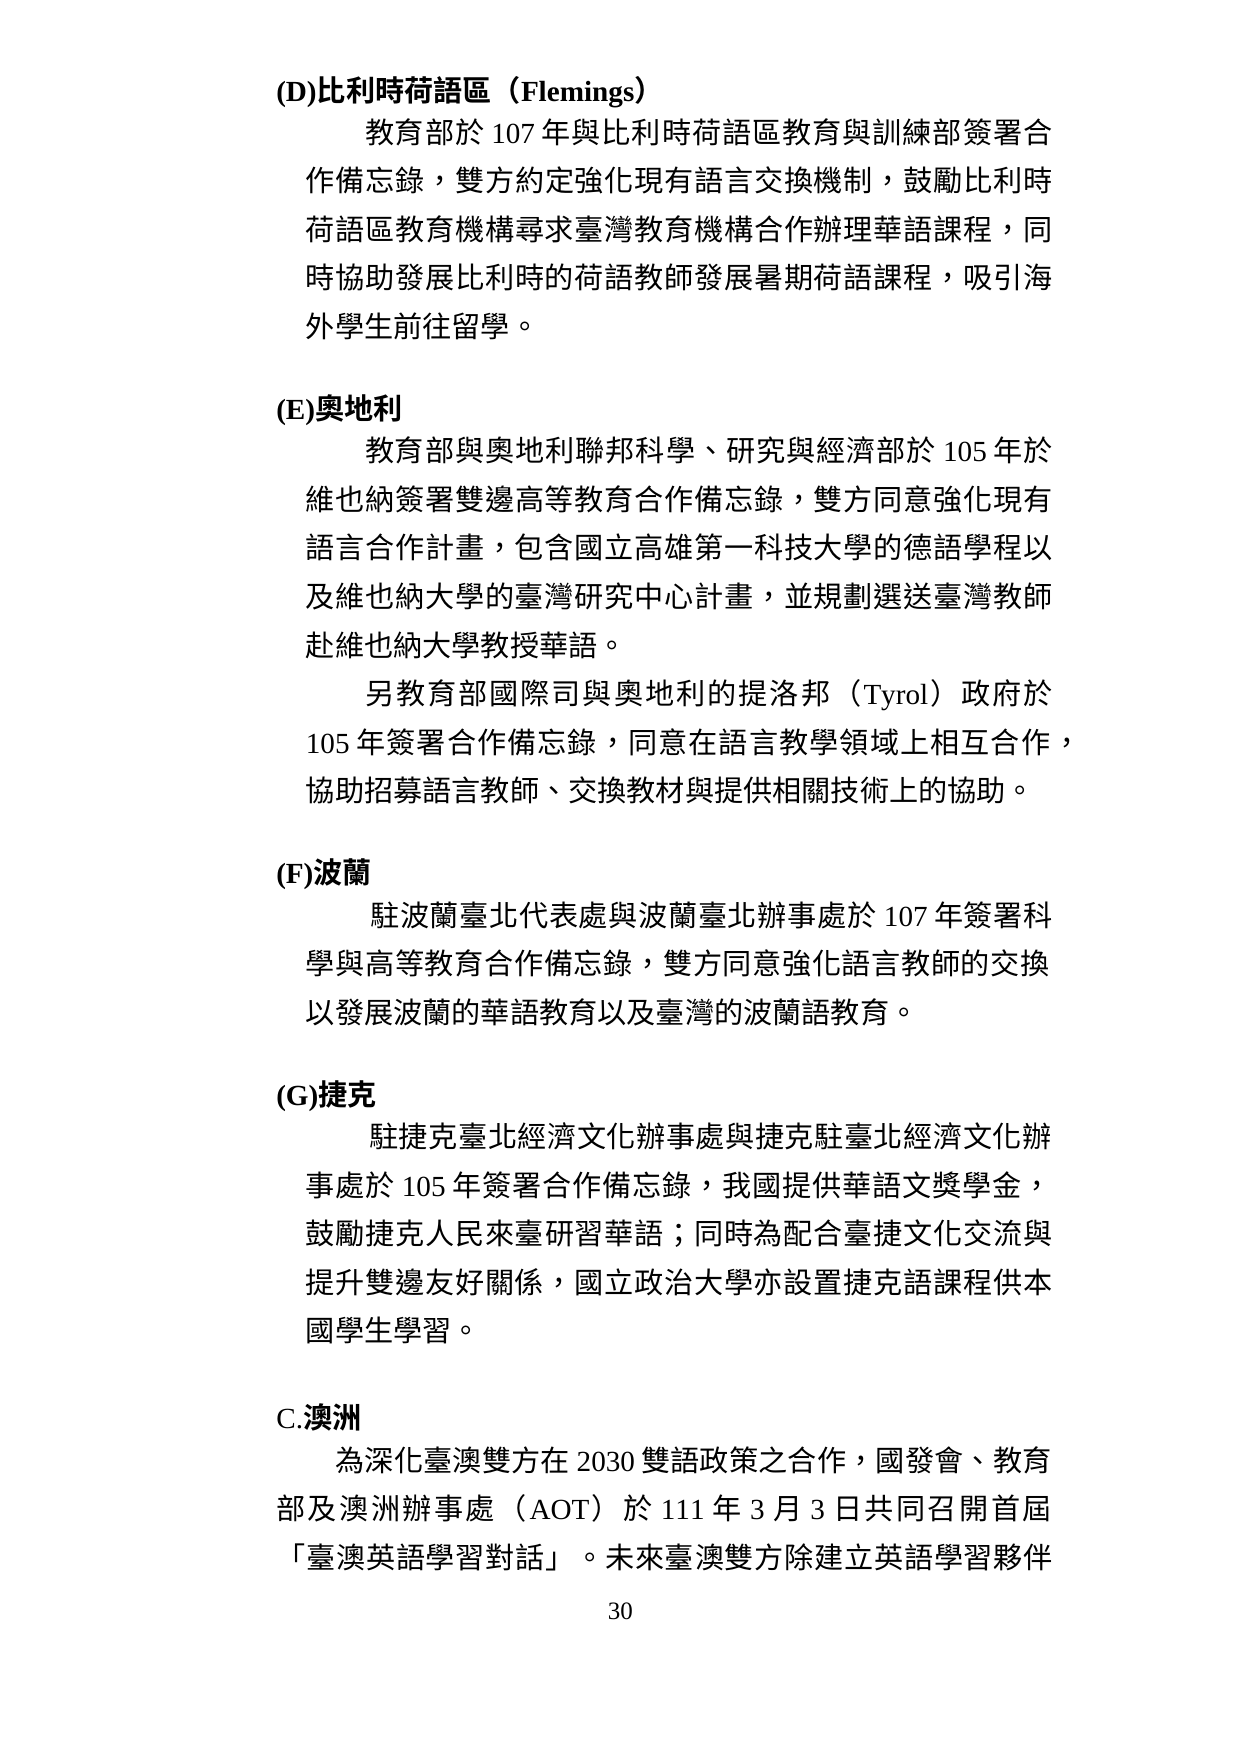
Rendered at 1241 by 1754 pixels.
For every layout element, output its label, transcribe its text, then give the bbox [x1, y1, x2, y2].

text (G)捷克 [276, 1071, 1053, 1113]
text 教育部於107年與比利時荷語區教育與訓練部簽署合作備忘錄，雙方約定強化現有語言交換機制，鼓勵比利時荷語區教育機構尋求臺灣教育機構合作辦理華語課程，同時協助發展比利時的荷語教師發展暑期荷語課程，吸引海外學生前往留學。 [306, 109, 1053, 346]
text C.澳洲 [276, 1395, 1053, 1437]
text (E)奧地利 [276, 386, 1053, 428]
text 駐捷克臺北經濟文化辦事處與捷克駐臺北經濟文化辦事處於105年簽署合作備忘錄，我國提供華語文獎學金，鼓勵捷克人民來臺研習華語；同時為配合臺捷文化交流與提升雙邊友好關係，國立政治大學亦設置捷克語課程供本國學生學習。 [306, 1113, 1053, 1350]
text 教育部與奧地利聯邦科學、研究與經濟部於105年於維也納簽署雙邊高等教育合作備忘錄，雙方同意強化現有語言合作計畫，包含國立高雄第一科技大學的德語學程以及維也納大學的臺灣研究中心計畫，並規劃選送臺灣教師赴維也納大學教授華語。 [306, 428, 1053, 664]
text (F)波蘭 [276, 850, 1053, 892]
text 另教育部國際司與奧地利的提洛邦（Tyrol）政府於105年簽署合作備忘錄，同意在語言教學領域上相互合作，協助招募語言教師、交換教材與提供相關技術上的協助。 [306, 671, 1053, 810]
text (D)比利時荷語區（Flemings） [276, 67, 1053, 109]
text 駐波蘭臺北代表處與波蘭臺北辦事處於107年簽署科學與高等教育合作備忘錄，雙方同意強化語言教師的交換，以發展波蘭的華語教育以及臺灣的波蘭語教育。 [306, 892, 1053, 1031]
text 為深化臺澳雙方在2030雙語政策之合作，國發會、教育部及澳洲辦事處（AOT）於111年3月3日共同召開首屆「臺澳英語學習對話」。未來臺澳雙方除建立英語學習夥伴 [276, 1437, 1053, 1576]
